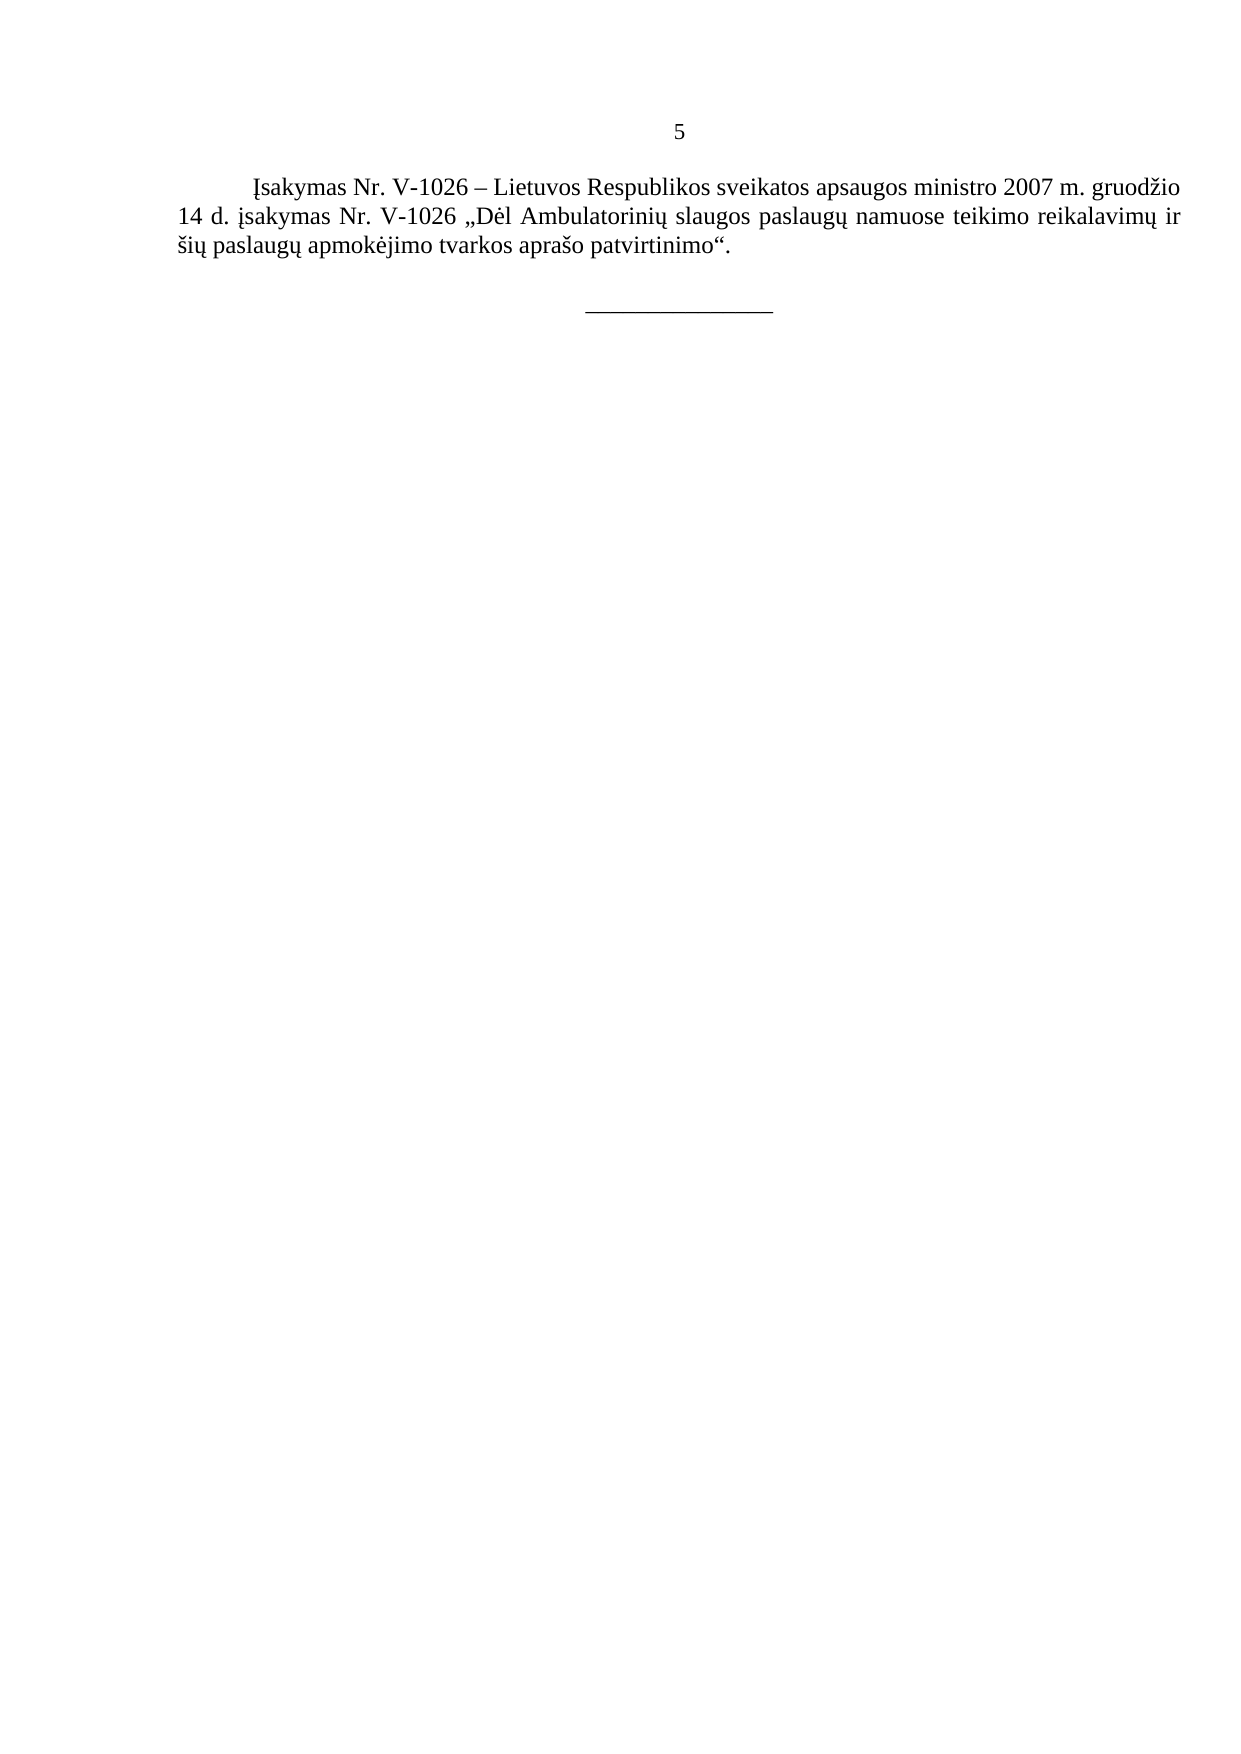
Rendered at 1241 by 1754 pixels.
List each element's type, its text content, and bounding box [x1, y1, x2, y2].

text Įsakymas Nr. V-1026 – Lietuvos Respublikos sveikatos apsaugos ministro 2007 m. gruodžio 14 d. įsakymas Nr. V-1026 „Dėl Ambulatorinių slaugos paslaugų namuose teikimo reikalavimų ir šių paslaugų apmokėjimo tvarkos aprašo patvirtinimo“. [177, 172, 1181, 259]
text _______________ [177, 287, 1181, 316]
